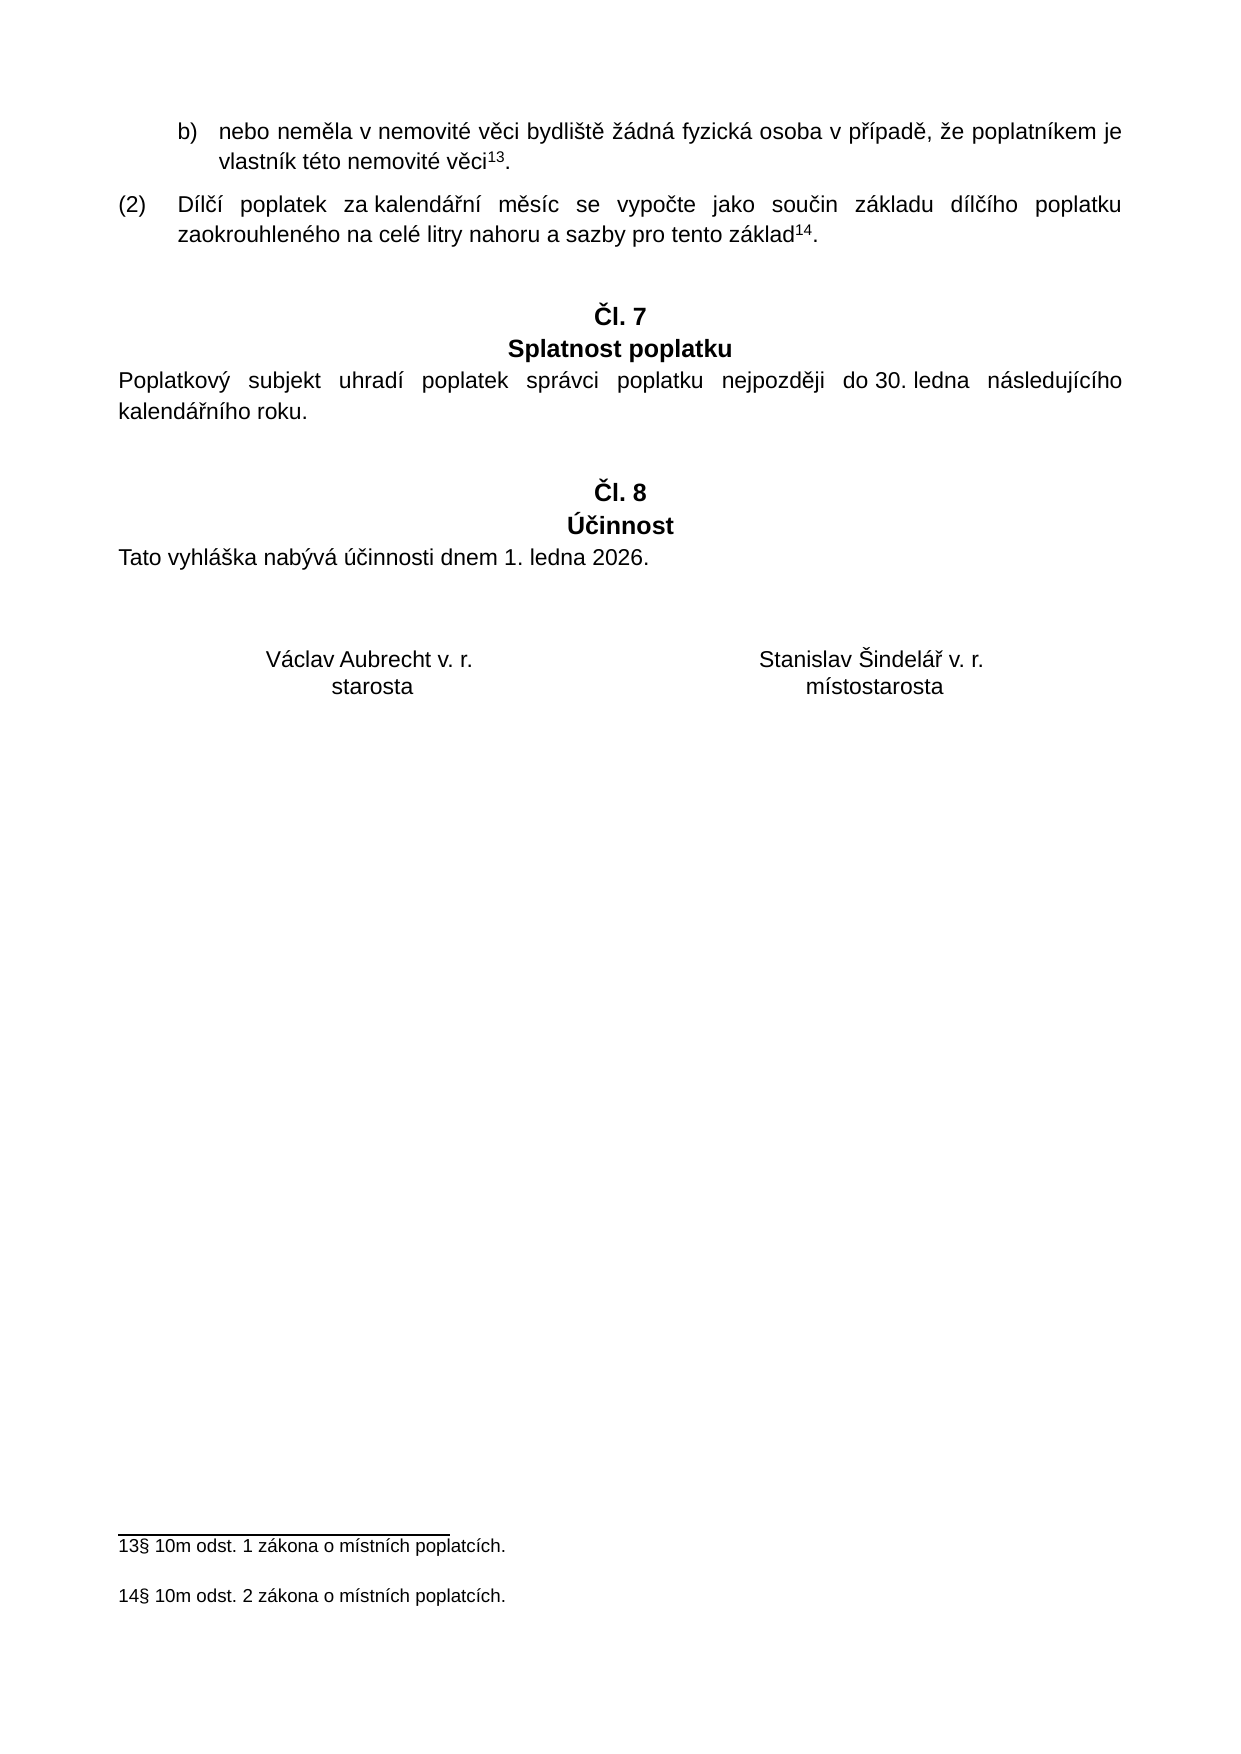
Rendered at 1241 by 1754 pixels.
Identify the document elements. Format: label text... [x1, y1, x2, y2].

list nebo neměla v nemovité věci bydliště žádná fyzická osoba v případě, že poplatníkem je vlastník této nemovité věci. [177, 118, 1122, 175]
table_header Stanislav Šindelář v. r. místostarosta [620, 587, 1122, 705]
subtitle Čl. 8 Účinnost [118, 478, 1122, 540]
list § 10m odst. 2 zákona o místních poplatcích. [118, 1585, 1122, 1607]
text Poplatkový subjekt uhradí poplatek správci poplatku nejpozději do 30. ledna následujícího kalendářního roku. [118, 367, 1122, 424]
text Tato vyhláška nabývá účinnosti dnem 1. ledna 2026. [118, 544, 1122, 570]
table_cell [118, 705, 620, 823]
table_cell [620, 705, 1122, 823]
table_header Václav Aubrecht v. r. starosta [118, 587, 620, 705]
subtitle Čl. 7 Splatnost poplatku [118, 301, 1122, 363]
list § 10m odst. 1 zákona o místních poplatcích. [118, 1535, 1122, 1556]
list Dílčí poplatek za kalendářní měsíc se vypočte jako součin základu dílčího poplatku zaokrouhleného na celé litry nahoru a sazby pro tento základ. [118, 191, 1122, 248]
